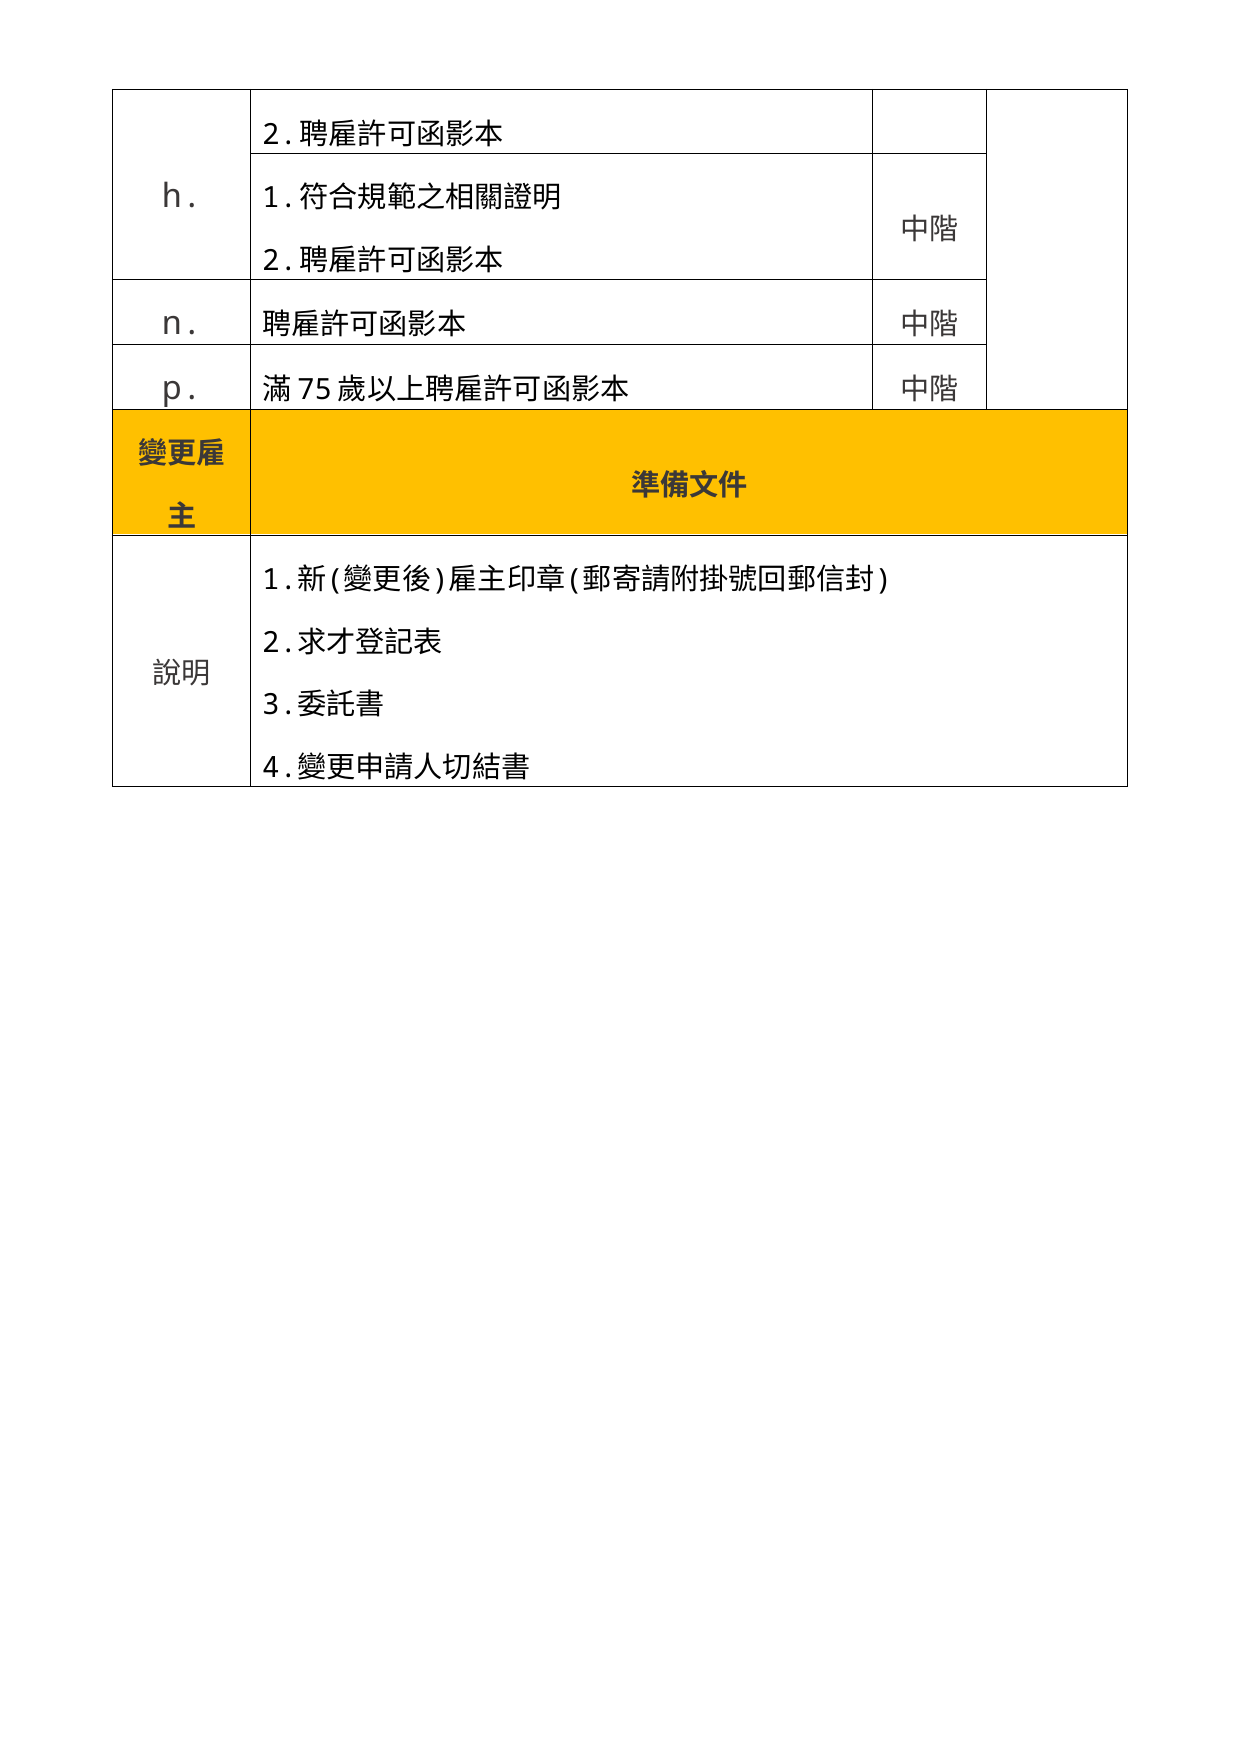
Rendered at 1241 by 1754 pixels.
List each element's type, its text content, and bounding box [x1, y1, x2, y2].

table_cell p. [113, 345, 250, 408]
table_cell 1.新(變更後)雇主印章(郵寄請附掛號回郵信封) 2.求才登記表 3.委託書 4.變更申請人切結書 [251, 536, 1127, 786]
table_cell 變更雇主 [113, 410, 250, 534]
table_cell 符合規範之相關證明 聘雇許可函影本 [251, 154, 872, 278]
table_cell 中階 [873, 154, 986, 278]
table_cell 說明 [113, 536, 250, 786]
table_cell n. [113, 280, 250, 343]
table_cell 滿75歲以上聘雇許可函影本 [251, 345, 872, 408]
table_cell 中階 [873, 345, 986, 408]
table_cell 聘雇許可函影本 [251, 280, 872, 343]
table_cell [987, 90, 1127, 408]
table_cell 準備文件 [251, 410, 1127, 534]
table_cell [873, 90, 986, 152]
table_cell 符合規範之相關證明 聘雇許可函影本 [251, 90, 872, 152]
table_cell 中階 [873, 280, 986, 343]
table_cell h. [113, 90, 250, 278]
